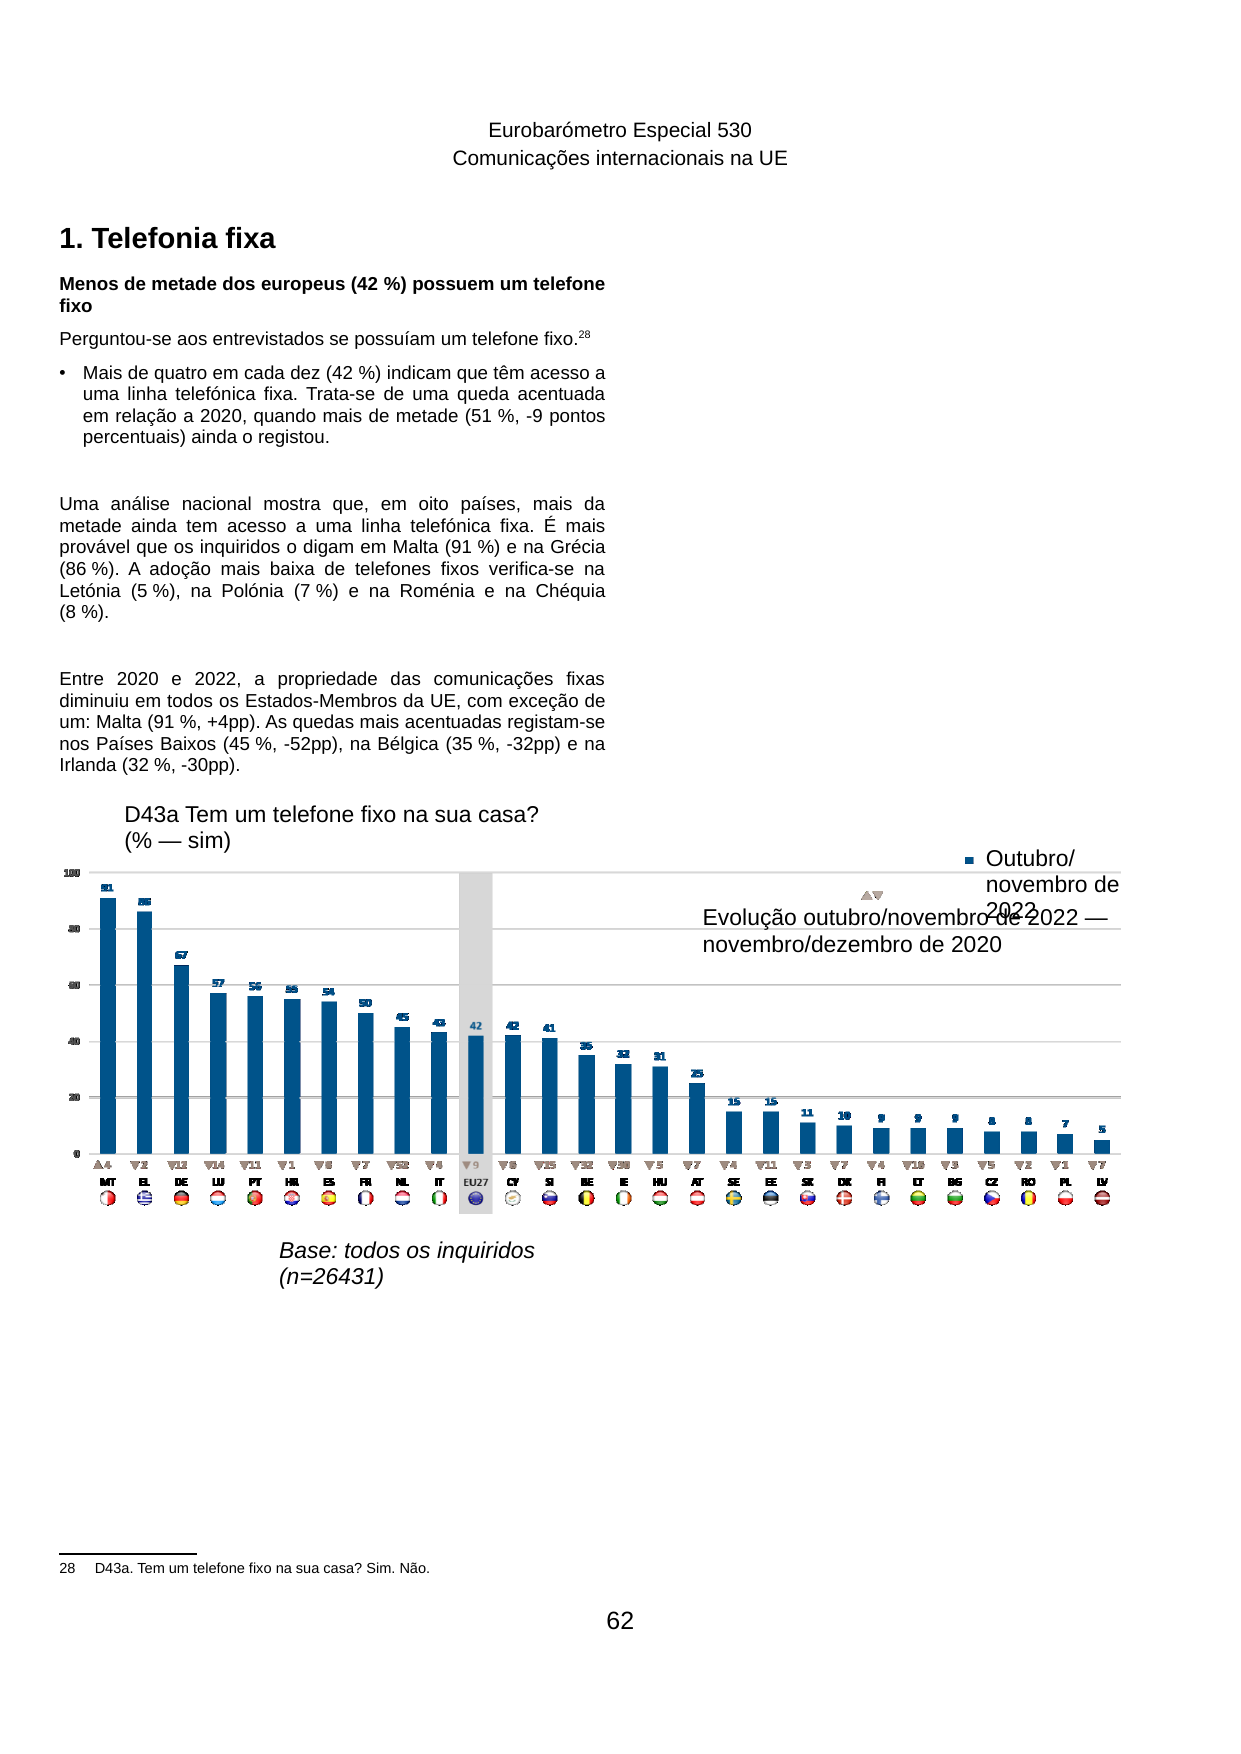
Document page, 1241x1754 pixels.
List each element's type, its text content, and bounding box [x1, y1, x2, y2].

picture [988, 852, 1000, 864]
text Uma análise nacional mostra que, em oito países, mais da metade ainda tem acesso a uma linha telefónica fixa. É mais provável que os inquiridos o digam em Malta (91 %) e na Grécia (86 %). A adoção mais baixa de telefones fixos verifica-se na Letónia (5 %), na Polónia (7 %) e na Roménia e na Chéquia (8 %). [59, 493, 605, 623]
text Perguntou-se aos entrevistados se possuíam um telefone fixo. [59, 328, 605, 350]
text Entre 2020 e 2022, a propriedade das comunicações fixas diminuiu em todos os Estados-Membros da UE, com exceção de um: Malta (91 %, +4pp). As quedas mais acentuadas registam-se nos Países Baixos (45 %, -52pp), na Bélgica (35 %, -32pp) e na Irlanda (32 %, -30pp). [59, 668, 605, 776]
picture [59, 850, 1124, 1214]
text Menos de metade dos europeus (42 %) possuem um telefone fixo [59, 273, 605, 316]
text D43a. Tem um telefone fixo na sua casa? Sim. Não. [59, 1560, 605, 1577]
list Mais de quatro em cada dez (42 %) indicam que têm acesso a uma linha telefónica fixa. Trata-se de uma queda acentuada em relação a 2020, quando mais de metade (51 %, -9 pontos percentuais) ainda o registou. [59, 362, 605, 448]
subtitle 1. Telefonia fixa [59, 221, 605, 255]
